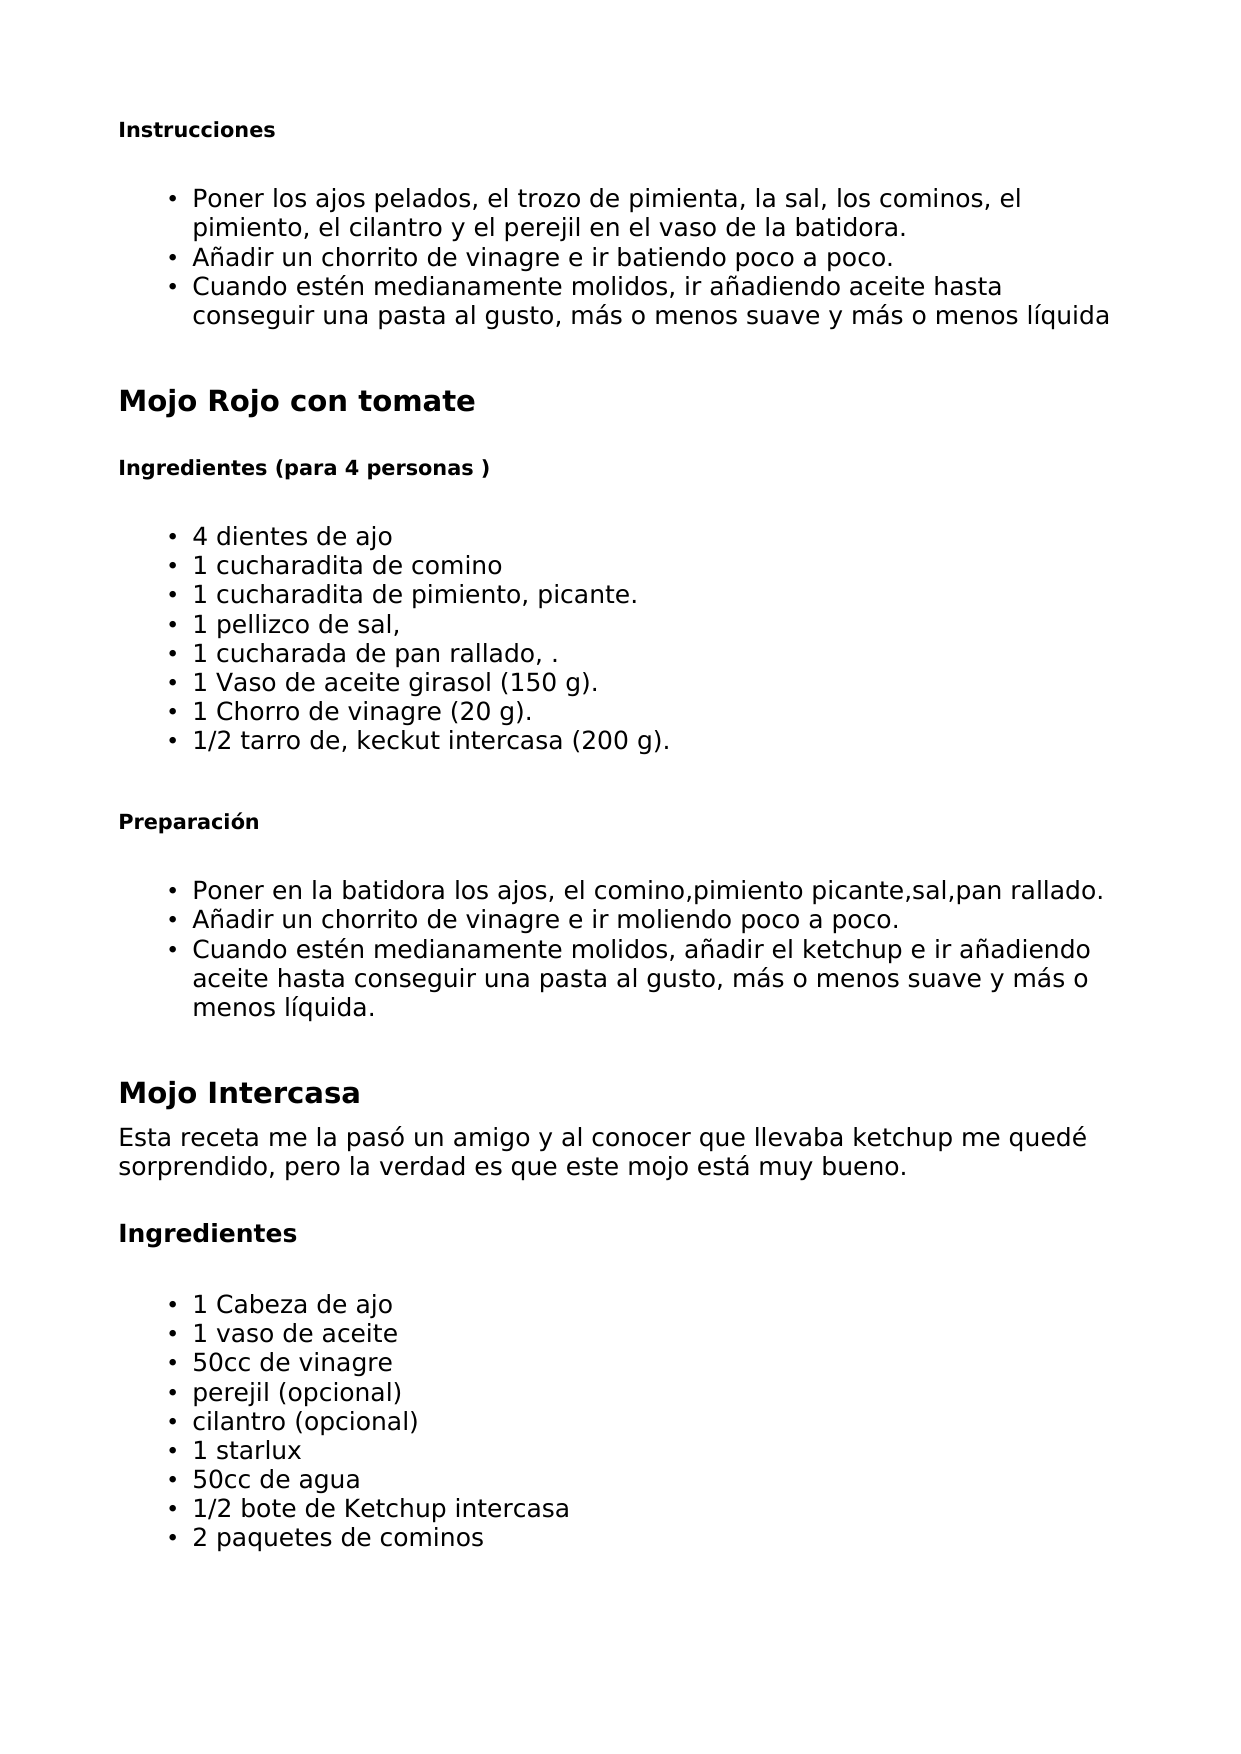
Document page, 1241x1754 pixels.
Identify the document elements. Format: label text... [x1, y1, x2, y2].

list 2 paquetes de cominos [177, 1523, 1122, 1553]
list 1 cucharadita de comino [177, 552, 1122, 581]
list 1 cucharada de pan rallado, . [177, 639, 1122, 668]
list 1 Cabeza de ajo [177, 1290, 1122, 1319]
subtitle Mojo Intercasa [118, 1077, 1122, 1111]
subtitle Instrucciones [118, 118, 1122, 142]
list Añadir un chorrito de vinagre e ir batiendo poco a poco. [177, 243, 1122, 272]
subtitle Preparación [118, 810, 1122, 834]
list cilantro (opcional) [177, 1407, 1122, 1436]
subtitle Mojo Rojo con tomate [118, 385, 1122, 419]
list Cuando estén medianamente molidos, añadir el ketchup e ir añadiendo aceite hasta conseguir una pasta al gusto, más o menos suave y más o menos líquida. [177, 935, 1122, 1022]
list 4 dientes de ajo [177, 522, 1122, 552]
list Cuando estén medianamente molidos, ir añadiendo aceite hasta conseguir una pasta al gusto, más o menos suave y más o menos líquida [177, 272, 1122, 330]
list 1 pellizco de sal, [177, 610, 1122, 639]
text Esta receta me la pasó un amigo y al conocer que llevaba ketchup me quedé sorprendido, pero la verdad es que este mojo está muy bueno. [118, 1123, 1122, 1182]
list 1 Vaso de aceite girasol (150 g). [177, 668, 1122, 697]
list 1/2 bote de Ketchup intercasa [177, 1494, 1122, 1523]
list perejil (opcional) [177, 1378, 1122, 1407]
list Añadir un chorrito de vinagre e ir moliendo poco a poco. [177, 906, 1122, 935]
subtitle Ingredientes (para 4 personas ) [118, 456, 1122, 480]
list 50cc de agua [177, 1465, 1122, 1494]
list 1/2 tarro de, keckut intercasa (200 g). [177, 727, 1122, 756]
list 1 cucharadita de pimiento, picante. [177, 581, 1122, 610]
list Poner los ajos pelados, el trozo de pimienta, la sal, los cominos, el pimiento, el cilantro y el perejil en el vaso de la batidora. [177, 184, 1122, 243]
list Poner en la batidora los ajos, el comino,pimiento picante,sal,pan rallado. [177, 876, 1122, 906]
list 1 starlux [177, 1436, 1122, 1465]
list 50cc de vinagre [177, 1348, 1122, 1378]
subtitle Ingredientes [118, 1219, 1122, 1248]
list 1 vaso de aceite [177, 1319, 1122, 1348]
list 1 Chorro de vinagre (20 g). [177, 697, 1122, 727]
